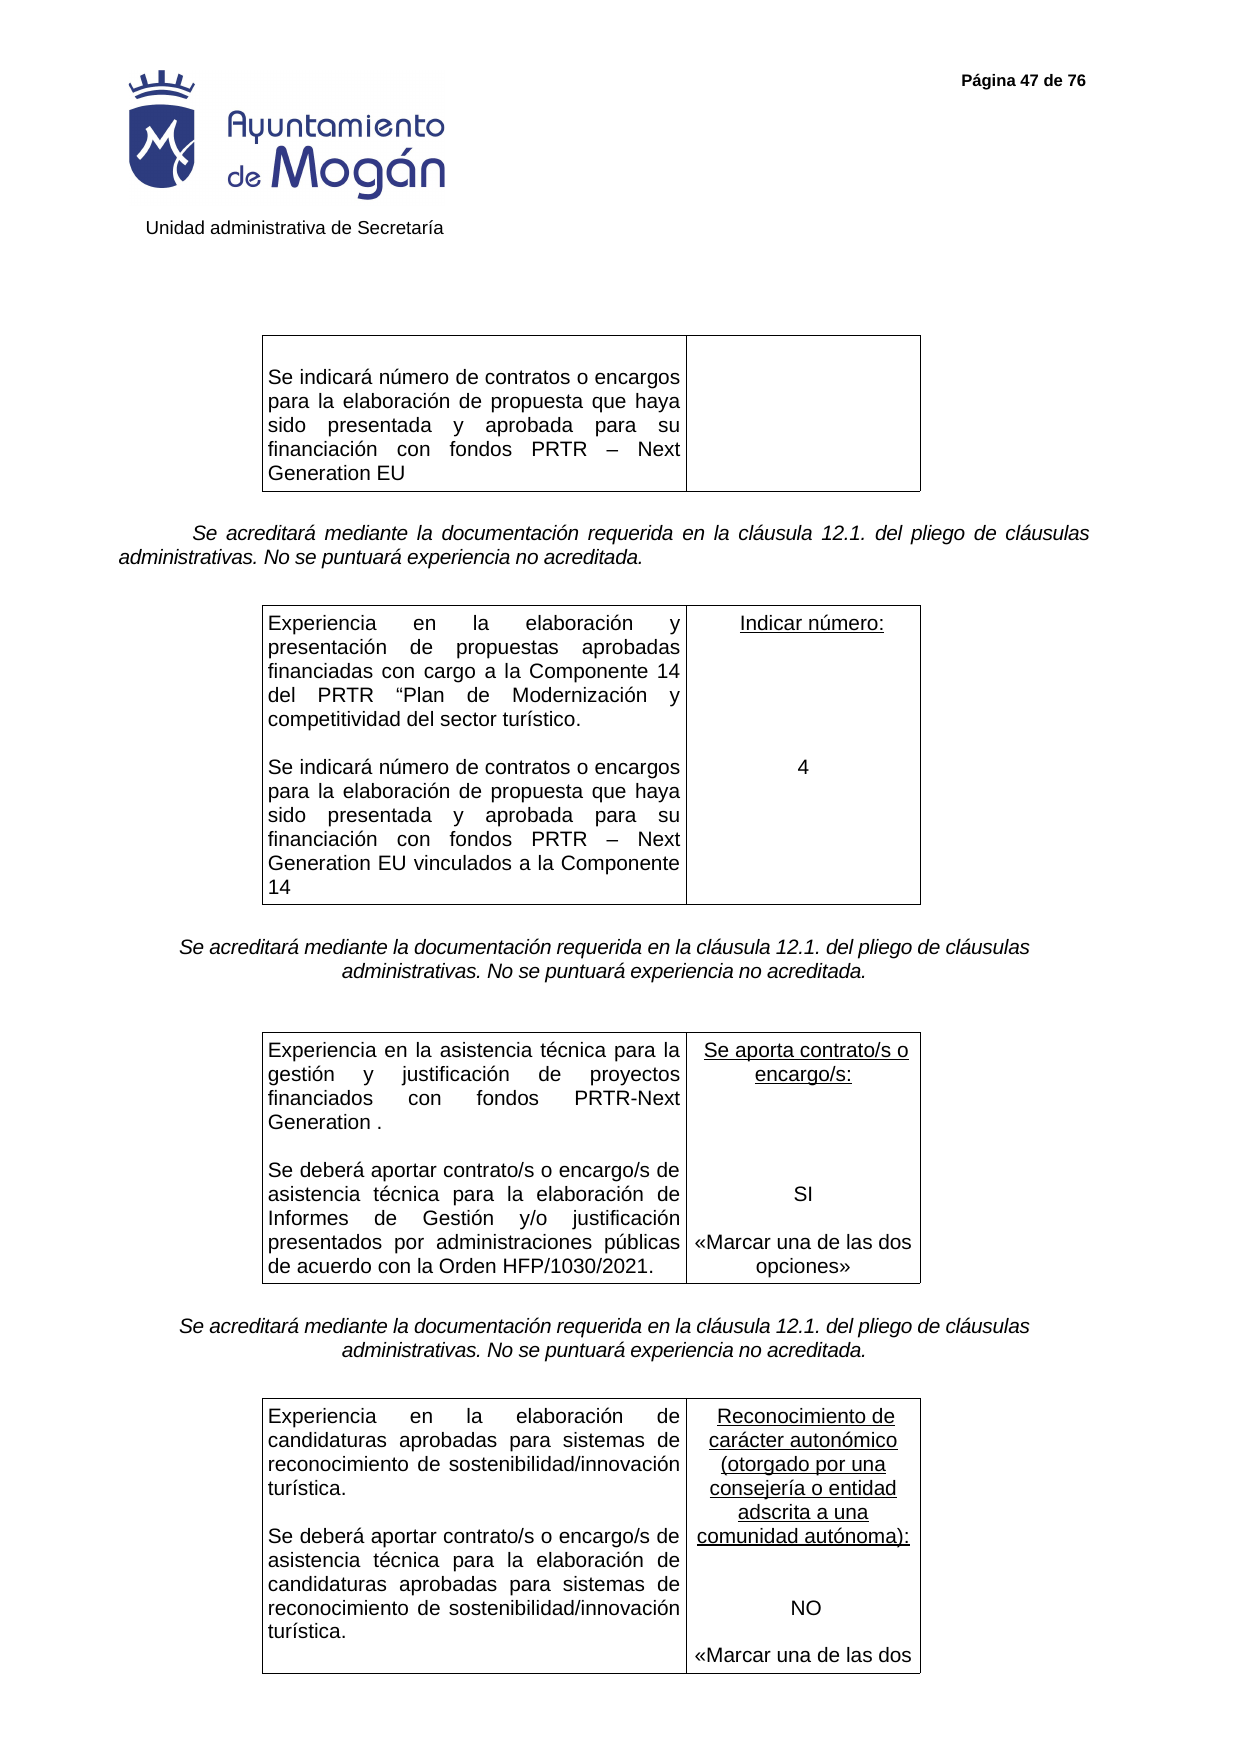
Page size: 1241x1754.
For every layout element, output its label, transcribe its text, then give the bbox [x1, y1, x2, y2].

table_header Reconocimiento de carácter autonómico (otorgado por una consejería o entidad adscrita a una comunidad autónoma): NO «Marcar una de las dos [687, 1399, 920, 1673]
picture [128, 70, 445, 206]
table_header [687, 336, 920, 491]
text Se acreditará mediante la documentación requerida en la cláusula 12.1. del pliego de cláusulas administrativas. No se puntuará experiencia no acreditada. [118, 521, 1092, 569]
text Se acreditará mediante la documentación requerida en la cláusula 12.1. del pliego de cláusulas administrativas. No se puntuará experiencia no acreditada. [118, 1313, 1092, 1361]
table_header Experiencia en la elaboración y presentación de propuestas aprobadas financiadas con cargo a la Componente 14 del PRTR “Plan de Modernización y competitividad del sector turístico. Se indicará número de contratos o encargos para la elaboración de propuesta que haya sido presentada y aprobada para su financiación con fondos PRTR – Next Generation EU vinculados a la Componente 14 [263, 606, 686, 904]
table_header Se indicará número de contratos o encargos para la elaboración de propuesta que haya sido presentada y aprobada para su financiación con fondos PRTR – Next Generation EU [263, 336, 686, 491]
table_header Se aporta contrato/s o encargo/s: SI «Marcar una de las dos opciones» [687, 1033, 920, 1283]
table_header Indicar número: 4 [687, 606, 920, 904]
text Se acreditará mediante la documentación requerida en la cláusula 12.1. del pliego de cláusulas administrativas. No se puntuará experiencia no acreditada. [118, 935, 1092, 983]
table_header Experiencia en la asistencia técnica para la gestión y justificación de proyectos financiados con fondos PRTR-Next Generation . Se deberá aportar contrato/s o encargo/s de asistencia técnica para la elaboración de Informes de Gestión y/o justificación presentados por administraciones públicas de acuerdo con la Orden HFP/1030/2021. [263, 1033, 686, 1283]
table_header Experiencia en la elaboración de candidaturas aprobadas para sistemas de reconocimiento de sostenibilidad/innovación turística. Se deberá aportar contrato/s o encargo/s de asistencia técnica para la elaboración de candidaturas aprobadas para sistemas de reconocimiento de sostenibilidad/innovación turística. [263, 1399, 686, 1673]
